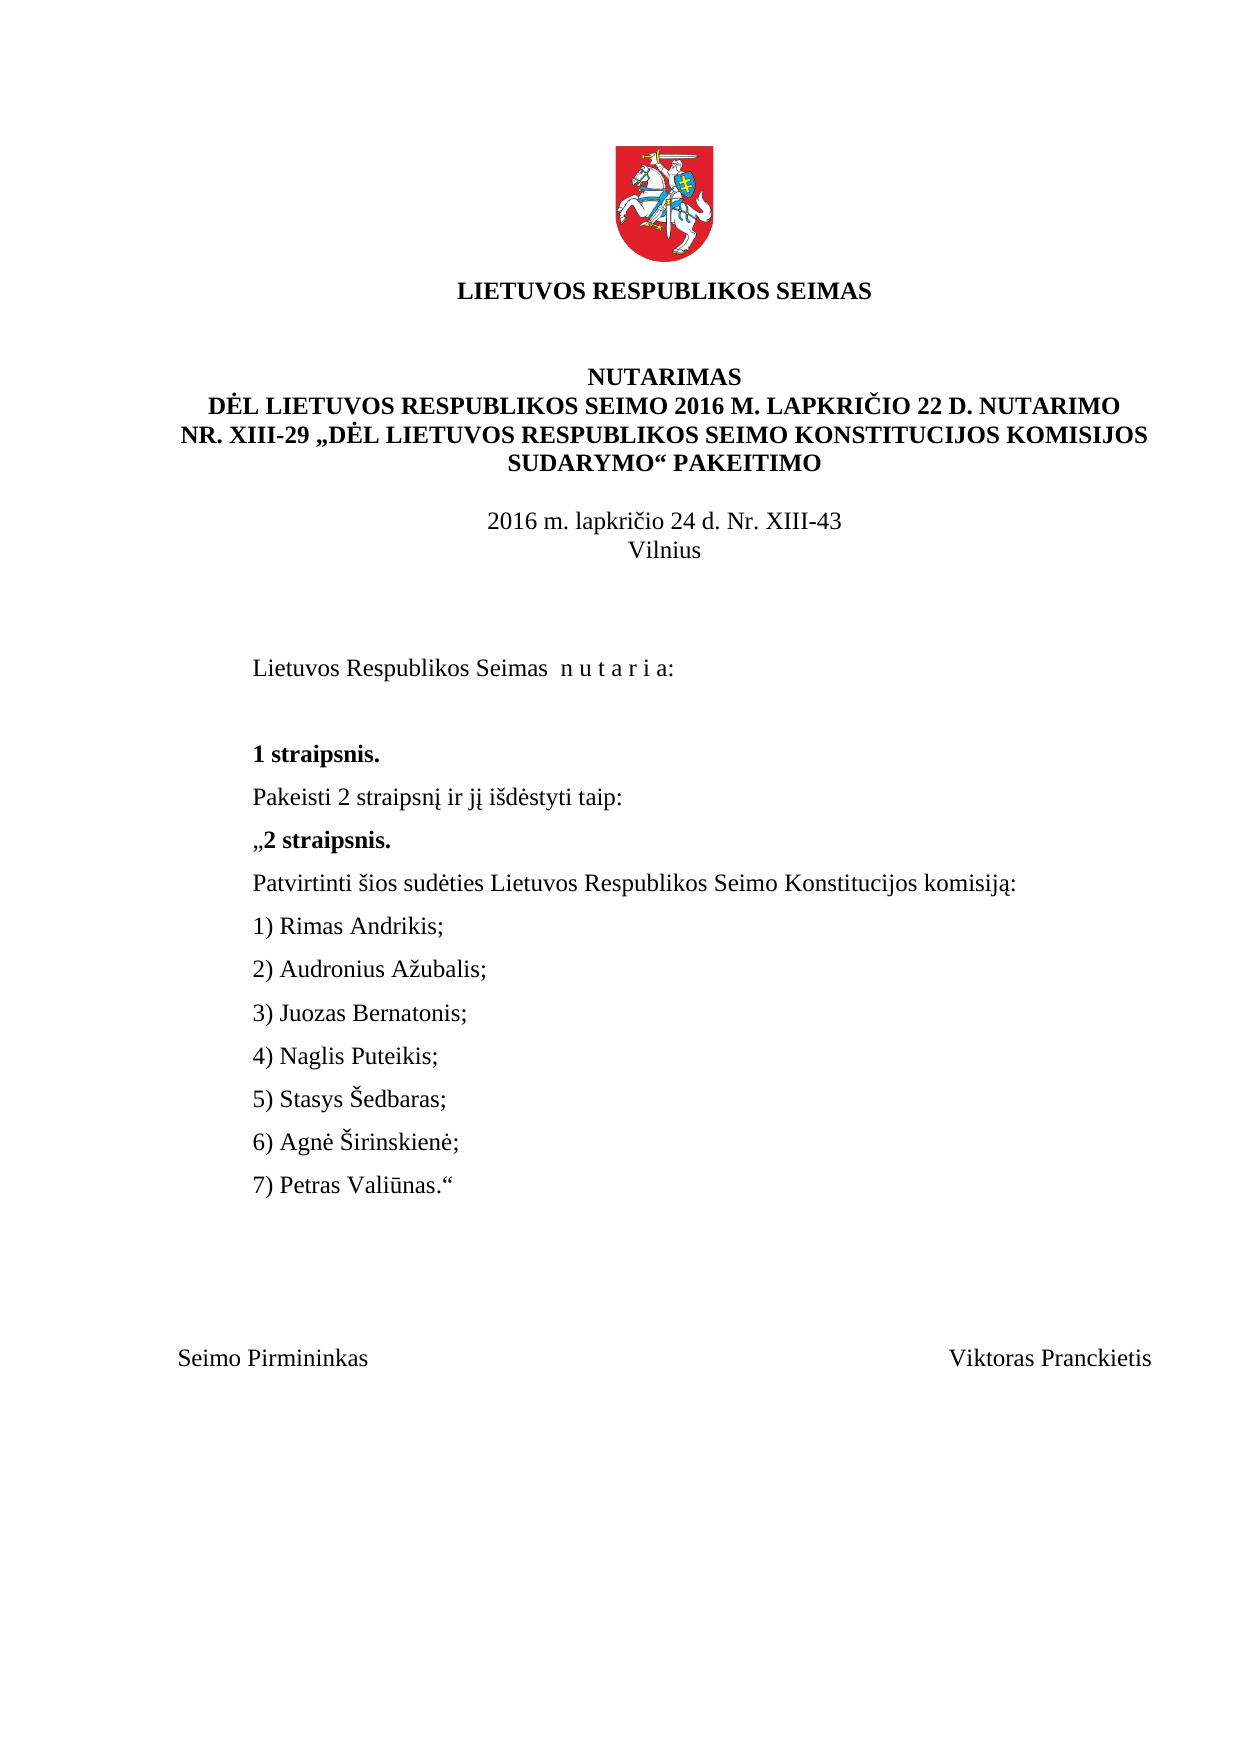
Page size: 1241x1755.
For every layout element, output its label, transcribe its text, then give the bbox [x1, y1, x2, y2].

text Patvirtinti šios sudėties Lietuvos Respublikos Seimo Konstitucijos komisiją: [177, 868, 1152, 897]
text Lietuvos Respublikos Seimas n u t a r i a: [177, 653, 1152, 681]
text „2 straipsnis. [177, 825, 1152, 854]
text Pakeisti 2 straipsnį ir jį išdėstyti taip: [177, 782, 1152, 811]
text 1 straipsnis. [177, 739, 1152, 768]
text Vilnius [177, 535, 1152, 563]
text Seimo Pirmininkas Viktoras Pranckietis [177, 1343, 1152, 1371]
text LIETUVOS RESPUBLIKOS SEIMAS [177, 276, 1152, 305]
text 7) Petras Valiūnas.“ [177, 1170, 1152, 1199]
text DĖL LIETUVOS RESPUBLIKOS SEIMO 2016 M. LAPKRIČIO 22 D. NUTARIMO NR. XIII-29 „DĖL LIETUVOS RESPUBLIKOS SEIMO KONSTITUCIJOS KOMISIJOS SUDARYMO“ PAKEITIMO [177, 391, 1152, 477]
text NUTARIMAS [177, 362, 1152, 391]
text 2016 m. lapkričio 24 d. Nr. XIII-43 [177, 506, 1152, 535]
text 4) Naglis Puteikis; [177, 1041, 1152, 1069]
text 6) Agnė Širinskienė; [177, 1127, 1152, 1156]
text 2) Audronius Ažubalis; [177, 954, 1152, 983]
text 3) Juozas Bernatonis; [177, 998, 1152, 1026]
text 1) Rimas Andrikis; [177, 911, 1152, 940]
text 5) Stasys Šedbaras; [177, 1084, 1152, 1113]
